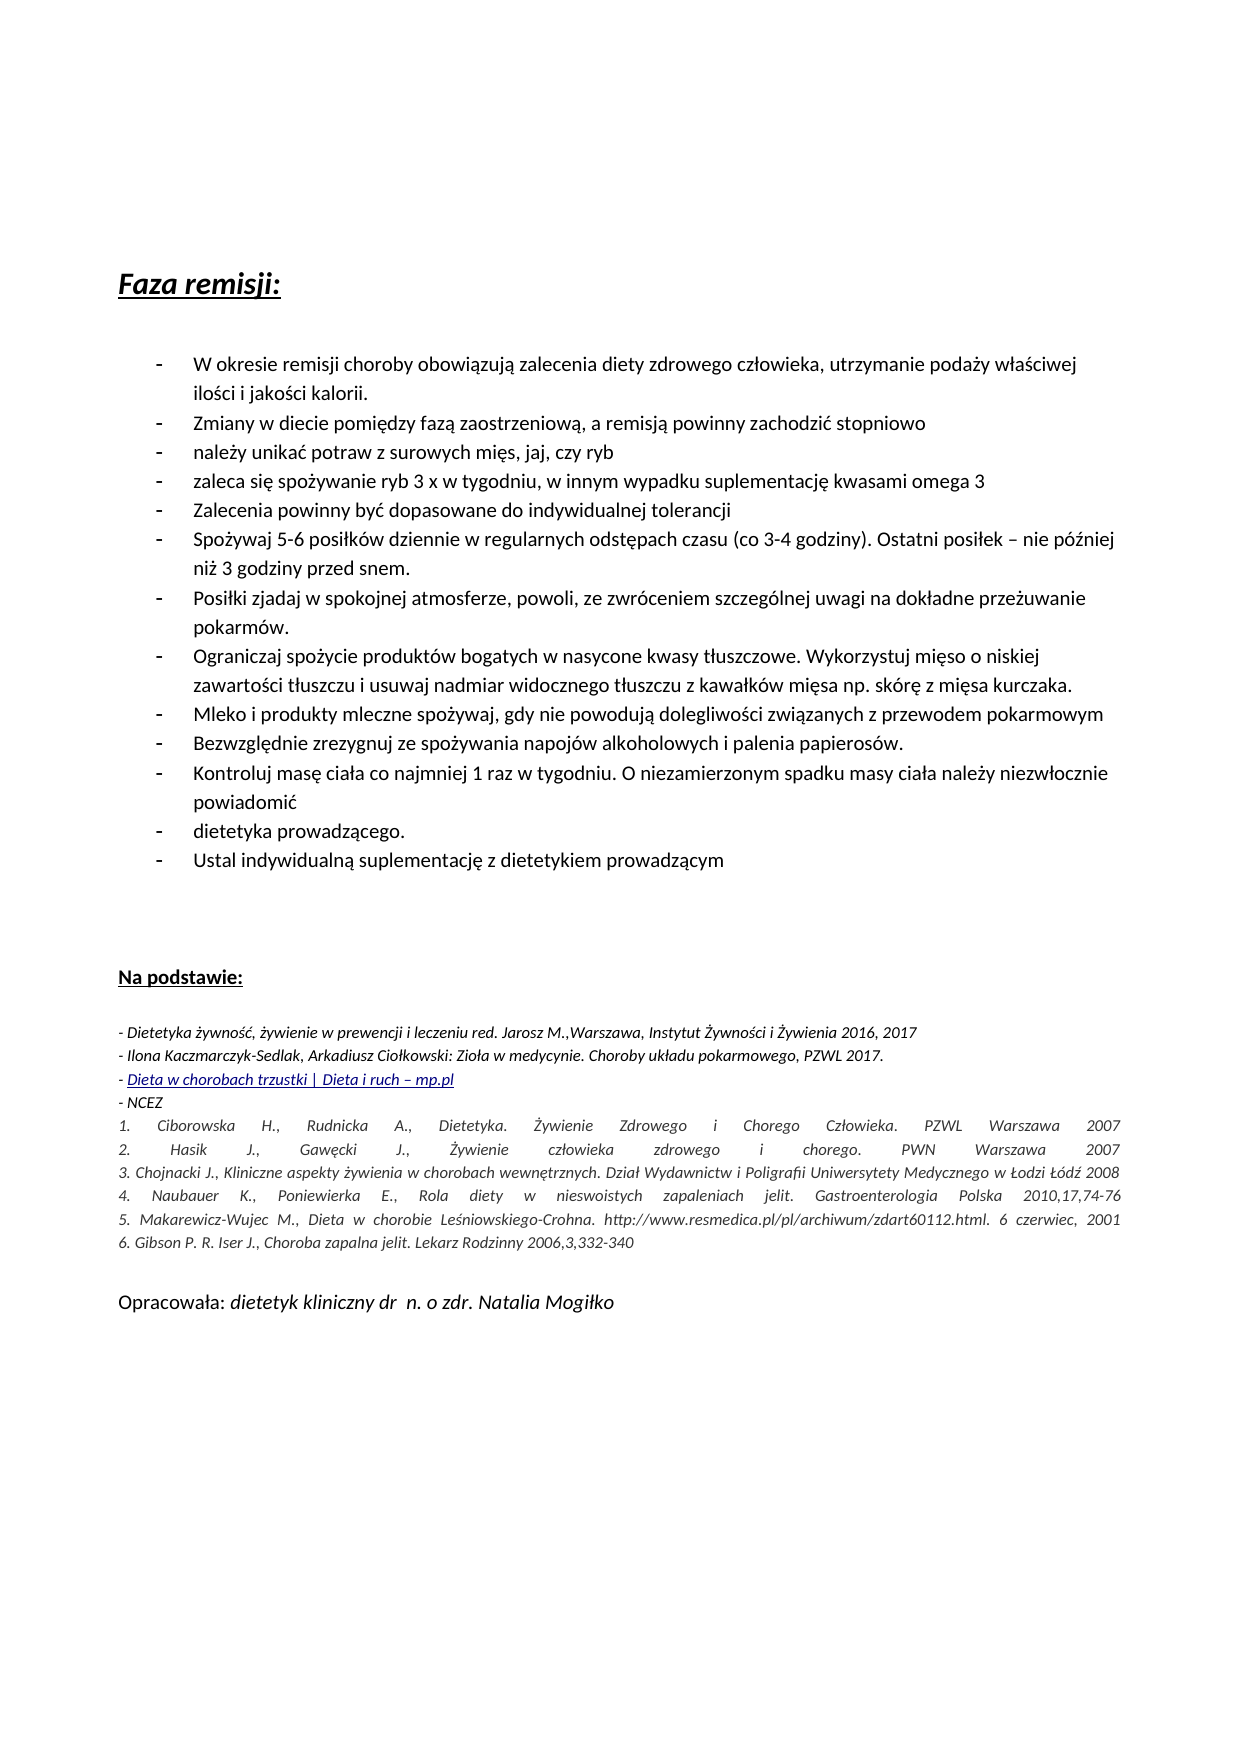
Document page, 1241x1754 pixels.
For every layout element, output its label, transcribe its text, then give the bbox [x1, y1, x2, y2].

text Na podstawie: [118, 964, 1122, 989]
list Zalecenia powinny być dopasowane do indywidualnej tolerancji [156, 497, 1122, 523]
text Opracowała: dietetyk kliniczny dr n. o zdr. Natalia Mogiłko [118, 1289, 1122, 1314]
text - NCEZ [118, 1092, 1122, 1113]
list należy unikać potraw z surowych mięs, jaj, czy ryb [156, 439, 1122, 464]
list Posiłki zjadaj w spokojnej atmosferze, powoli, ze zwróceniem szczególnej uwagi na dokładne przeżuwanie pokarmów. [156, 585, 1122, 639]
text - Dietetyka żywność, żywienie w prewencji i leczeniu red. Jarosz M.,Warszawa, Instytut Żywności i Żywienia 2016, 2017 [118, 1022, 1122, 1043]
list Zmiany w diecie pomiędzy fazą zaostrzeniową, a remisją powinny zachodzić stopniowo [156, 410, 1122, 435]
list Ograniczaj spożycie produktów bogatych w nasycone kwasy tłuszczowe. Wykorzystuj mięso o niskiej zawartości tłuszczu i usuwaj nadmiar widocznego tłuszczu z kawałków mięsa np. skórę z mięsa kurczaka. [156, 643, 1122, 698]
list zaleca się spożywanie ryb 3 x w tygodniu, w innym wypadku suplementację kwasami omega 3 [156, 468, 1122, 493]
list Kontroluj masę ciała co najmniej 1 raz w tygodniu. O niezamierzonym spadku masy ciała należy niezwłocznie powiadomić [156, 760, 1122, 814]
list Bezwzględnie zrezygnuj ze spożywania napojów alkoholowych i palenia papierosów. [156, 731, 1122, 756]
list ​​Spożywaj 5-6 posiłków dziennie w regularnych odstępach czasu (co 3-4 godziny). Ostatni posiłek – nie później niż 3 godziny przed snem. [156, 526, 1122, 581]
text 1. Ciborowska H., Rudnicka A., Dietetyka. Żywienie Zdrowego i Chorego Człowieka. PZWL Warszawa 2007 2. Hasik J., Gawęcki J., Żywienie człowieka zdrowego i chorego. PWN Warszawa 2007 3. Chojnacki J., Kliniczne aspekty żywienia w chorobach wewnętrznych. Dział Wydawnictw i Poligrafii Uniwersytety Medycznego w Łodzi Łódź 2008 4. Naubauer K., Poniewierka E., Rola diety w nieswoistych zapaleniach jelit. Gastroenterologia Polska 2010,17,74-76 5. Makarewicz-Wujec M., Dieta w chorobie Leśniowskiego-Crohna. http://www.resmedica.pl/pl/archiwum/zdart60112.html. 6 czerwiec, 2001 6. Gibson P. R. Iser J., Choroba zapalna jelit. Lekarz Rodzinny 2006,3,332-340 [118, 1116, 1122, 1253]
text - Ilona Kaczmarczyk-Sedlak, Arkadiusz Ciołkowski: Zioła w medycynie. Choroby układu pokarmowego, PZWL 2017. [118, 1046, 1122, 1066]
text Faza remisji: [118, 264, 1122, 302]
list Ustal indywidualną suplementację z dietetykiem prowadzącym [156, 847, 1122, 873]
list Mleko i produkty mleczne spożywaj, gdy nie powodują dolegliwości związanych z przewodem pokarmowym [156, 701, 1122, 727]
list W okresie remisji choroby obowiązują zalecenia diety zdrowego człowieka, utrzymanie podaży właściwej ilości i jakości kalorii. [156, 351, 1122, 406]
list dietetyka prowadzącego. [156, 818, 1122, 843]
text - Dieta w chorobach trzustki | Dieta i ruch – mp.pl [118, 1069, 1122, 1089]
